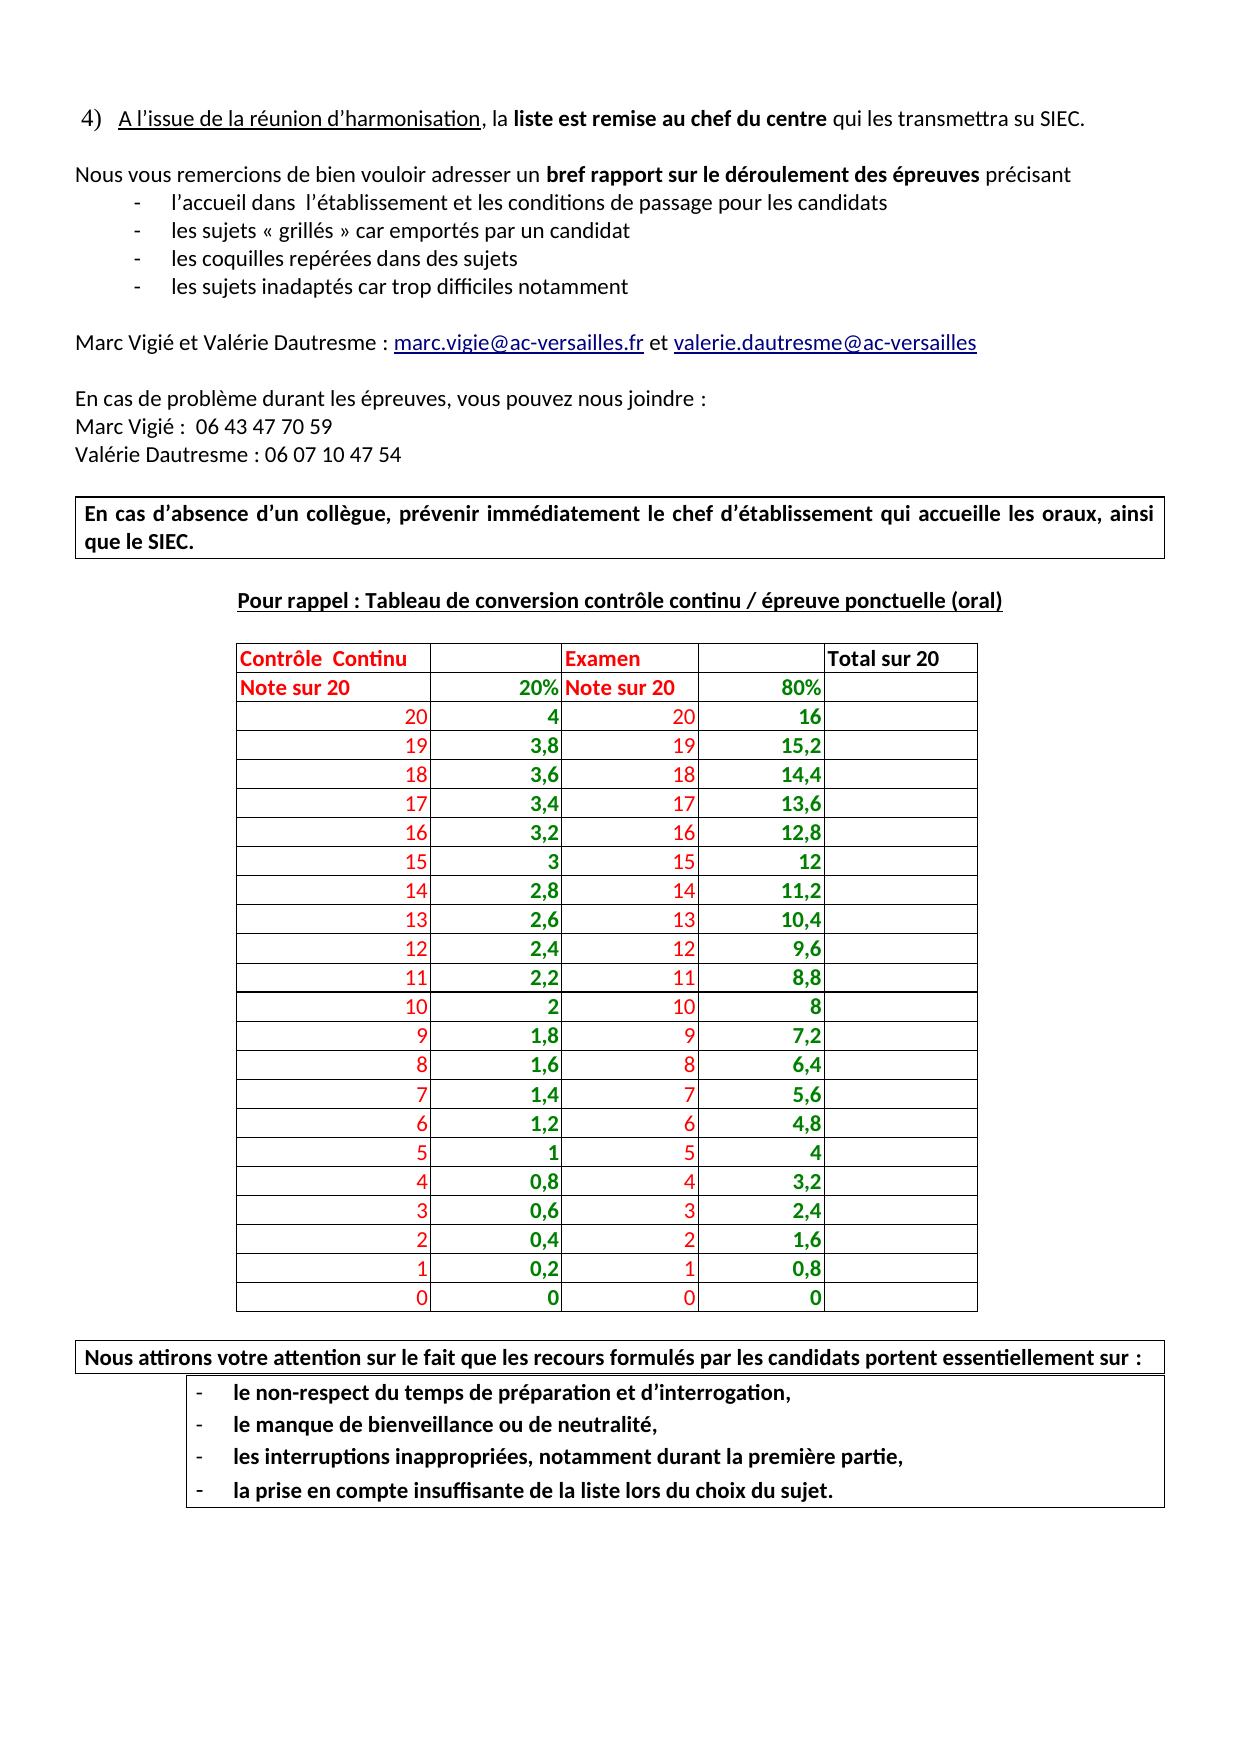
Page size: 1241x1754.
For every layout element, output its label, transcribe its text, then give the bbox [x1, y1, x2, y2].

table_cell 16 [699, 702, 824, 730]
table_cell 0,2 [431, 1254, 561, 1282]
table_cell 3 [431, 847, 561, 875]
table_cell 15 [237, 847, 430, 875]
table_cell 0,8 [431, 1167, 561, 1195]
table_cell 12 [699, 847, 824, 875]
list la prise en compte insuffisante de la liste lors du choix du sujet. [187, 1471, 1164, 1507]
table_cell 1 [431, 1138, 561, 1166]
table_cell 10 [237, 993, 430, 1021]
table_cell [825, 1196, 977, 1224]
table_cell [825, 1109, 977, 1137]
table_cell 12 [237, 934, 430, 962]
table_cell 5 [237, 1138, 430, 1166]
table_cell 3,4 [431, 789, 561, 817]
table_cell [825, 789, 977, 817]
table_cell 12 [562, 934, 698, 962]
table_cell 20 [562, 702, 698, 730]
table_cell 18 [562, 760, 698, 788]
table_cell 3,6 [431, 760, 561, 788]
list l’accueil dans l’établissement et les conditions de passage pour les candidats [134, 188, 1165, 216]
table_cell 13,6 [699, 789, 824, 817]
table_cell 4 [237, 1167, 430, 1195]
table_cell 18 [237, 760, 430, 788]
table_cell 4 [431, 702, 561, 730]
table_cell 6 [562, 1109, 698, 1137]
text Nous vous remercions de bien vouloir adresser un bref rapport sur le déroulement des épreuves précisant [75, 160, 1165, 188]
table_cell 7 [237, 1080, 430, 1108]
table_cell [825, 760, 977, 788]
table_cell 8 [699, 993, 824, 1021]
table_cell 1,6 [431, 1051, 561, 1079]
table_header [431, 644, 561, 672]
table_cell 17 [562, 789, 698, 817]
table_header Total sur 20 [825, 644, 977, 672]
table_cell 3,8 [431, 731, 561, 759]
table_cell 2 [237, 1225, 430, 1253]
table_cell [825, 1254, 977, 1282]
table_cell 0,4 [431, 1225, 561, 1253]
table_cell [825, 1283, 977, 1311]
table_cell 1,4 [431, 1080, 561, 1108]
table_cell [825, 1080, 977, 1108]
table_cell 6 [237, 1109, 430, 1137]
table_cell 0,6 [431, 1196, 561, 1224]
text En cas d’absence d’un collègue, prévenir immédiatement le chef d’établissement qui accueille les oraux, ainsi que le SIEC. [76, 498, 1164, 558]
table_cell 1,8 [431, 1022, 561, 1049]
table_cell 2 [431, 993, 561, 1021]
table_cell 5 [562, 1138, 698, 1166]
table_cell Note sur 20 [237, 673, 430, 701]
table_cell 19 [562, 731, 698, 759]
table_cell 14 [562, 876, 698, 904]
text Marc Vigié : 06 43 47 70 59 [75, 412, 1165, 440]
table_cell [825, 964, 977, 991]
table_header Examen [562, 644, 698, 672]
table_cell 11 [562, 964, 698, 991]
table_cell [825, 993, 977, 1021]
table_cell 0,8 [699, 1254, 824, 1282]
table_cell [825, 731, 977, 759]
table_cell [825, 673, 977, 701]
table_cell 15 [562, 847, 698, 875]
table_cell [825, 818, 977, 846]
table_cell 14,4 [699, 760, 824, 788]
text Nous attirons votre attention sur le fait que les recours formulés par les candidats portent essentiellement sur : [76, 1341, 1164, 1373]
table_cell 2 [562, 1225, 698, 1253]
table_cell 11 [237, 964, 430, 991]
table_cell 2,2 [431, 964, 561, 991]
table_cell 9 [562, 1022, 698, 1049]
table_cell [825, 1022, 977, 1049]
table_cell [825, 702, 977, 730]
table_cell 20 [237, 702, 430, 730]
table_cell 16 [562, 818, 698, 846]
table_cell [825, 1051, 977, 1079]
table_cell 11,2 [699, 876, 824, 904]
table_cell 8,8 [699, 964, 824, 991]
table_cell 13 [237, 905, 430, 933]
table_cell 0 [237, 1283, 430, 1311]
table_header Contrôle Continu [237, 644, 430, 672]
table_cell 9,6 [699, 934, 824, 962]
list les coquilles repérées dans des sujets [134, 244, 1165, 272]
table_cell [825, 934, 977, 962]
table_cell 1 [562, 1254, 698, 1282]
table_cell 1 [237, 1254, 430, 1282]
list A l’issue de la réunion d’harmonisation, la liste est remise au chef du centre qui les transmettra su SIEC. [81, 103, 1165, 132]
table_cell 1,6 [699, 1225, 824, 1253]
table_cell 4 [699, 1138, 824, 1166]
table_cell 16 [237, 818, 430, 846]
table_cell 15,2 [699, 731, 824, 759]
table_cell 3,2 [431, 818, 561, 846]
table_cell 19 [237, 731, 430, 759]
list le manque de bienveillance ou de neutralité, [187, 1407, 1164, 1438]
table_cell 3 [562, 1196, 698, 1224]
table_cell Note sur 20 [562, 673, 698, 701]
table_cell 8 [562, 1051, 698, 1079]
list les sujets inadaptés car trop difficiles notamment [134, 272, 1165, 300]
table_cell 2,6 [431, 905, 561, 933]
table_cell 7,2 [699, 1022, 824, 1049]
table_cell [825, 847, 977, 875]
table_cell 0 [431, 1283, 561, 1311]
table_cell 7 [562, 1080, 698, 1108]
table_cell 80% [699, 673, 824, 701]
table_header [699, 644, 824, 672]
table_cell [825, 1138, 977, 1166]
table_cell 2,4 [431, 934, 561, 962]
text En cas de problème durant les épreuves, vous pouvez nous joindre : [75, 384, 1165, 412]
table_cell 6,4 [699, 1051, 824, 1079]
table_cell [825, 905, 977, 933]
text Valérie Dautresme : 06 07 10 47 54 [75, 440, 1165, 468]
table_cell 10,4 [699, 905, 824, 933]
table_cell 10 [562, 993, 698, 1021]
table_cell 17 [237, 789, 430, 817]
table_cell 0 [562, 1283, 698, 1311]
table_cell 9 [237, 1022, 430, 1049]
table_cell [825, 1167, 977, 1195]
table_cell 2,4 [699, 1196, 824, 1224]
table_cell 12,8 [699, 818, 824, 846]
list les interruptions inappropriées, notamment durant la première partie, [187, 1439, 1164, 1470]
table_cell [825, 1225, 977, 1253]
list les sujets « grillés » car emportés par un candidat [134, 216, 1165, 244]
text Marc Vigié et Valérie Dautresme : marc.vigie@ac-versailles.fr et valerie.dautresme@ac-versailles [75, 328, 1165, 356]
table_cell 2,8 [431, 876, 561, 904]
text Pour rappel : Tableau de conversion contrôle continu / épreuve ponctuelle (oral) [75, 587, 1165, 615]
table_cell 0 [699, 1283, 824, 1311]
table_cell 5,6 [699, 1080, 824, 1108]
table_cell 20% [431, 673, 561, 701]
table_cell 8 [237, 1051, 430, 1079]
list le non-respect du temps de préparation et d’interrogation, [187, 1376, 1164, 1406]
table_cell 13 [562, 905, 698, 933]
table_cell 3 [237, 1196, 430, 1224]
table_cell [825, 876, 977, 904]
table_cell 4,8 [699, 1109, 824, 1137]
table_cell 1,2 [431, 1109, 561, 1137]
table_cell 3,2 [699, 1167, 824, 1195]
table_cell 14 [237, 876, 430, 904]
table_cell 4 [562, 1167, 698, 1195]
